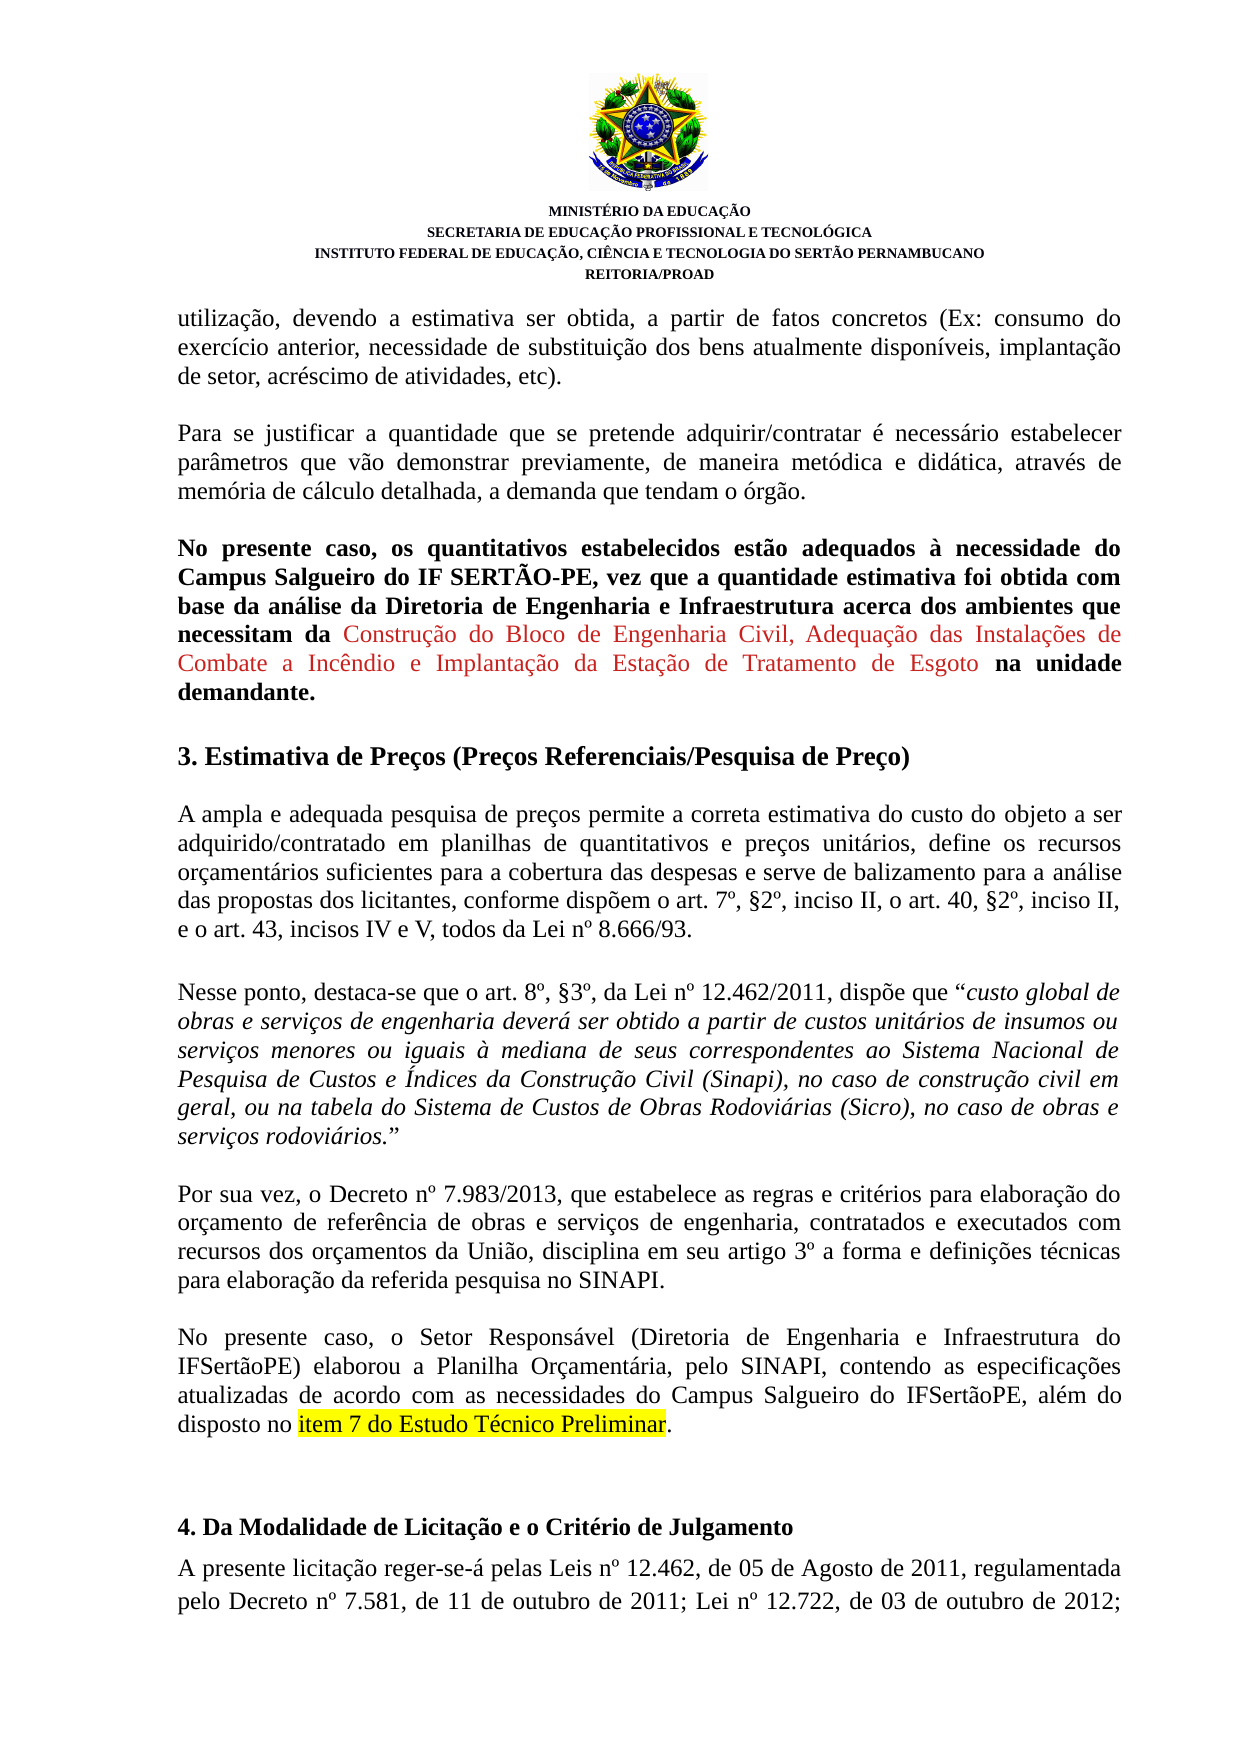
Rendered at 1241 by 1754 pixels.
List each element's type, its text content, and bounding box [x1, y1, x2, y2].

text No presente caso, os quantitativos estabelecidos estão adequados à necessidade do Campus Salgueiro do IF SERTÃO-PE, vez que a quantidade estimativa foi obtida com base da análise da Diretoria de Engenharia e Infraestrutura acerca dos ambientes que necessitam da Construção do Bloco de Engenharia Civil, Adequação das Instalações de Combate a Incêndio e Implantação da Estação de Tratamento de Esgoto na unidade demandante. [177, 533, 1122, 706]
text A presente licitação reger-se-á pelas Leis nº 12.462, de 05 de Agosto de 2011, regulamentada pelo Decreto nº 7.581, de 11 de outubro de 2011; Lei nº 12.722, de 03 de outubro de 2012; [177, 1553, 1122, 1615]
text A ampla e adequada pesquisa de preços permite a correta estimativa do custo do objeto a ser adquirido/contratado em planilhas de quantitativos e preços unitários, define os recursos orçamentários suficientes para a cobertura das despesas e serve de balizamento para a análise das propostas dos licitantes, conforme dispõem o art. 7º, §2º, inciso II, o art. 40, §2º, inciso II, e o art. 43, incisos IV e V, todos da Lei nº 8.666/93. [177, 799, 1122, 943]
text Nesse ponto, destaca-se que o art. 8º, §3º, da Lei nº 12.462/2011, dispõe que “custo global de obras e serviços de engenharia deverá ser obtido a partir de custos unitários de insumos ou serviços menores ou iguais à mediana de seus correspondentes ao Sistema Nacional de Pesquisa de Custos e Índices da Construção Civil (Sinapi), no caso de construção civil em geral, ou na tabela do Sistema de Custos de Obras Rodoviárias (Sicro), no caso de obras e serviços rodoviários.” [177, 977, 1122, 1150]
text 4. Da Modalidade de Licitação e o Critério de Julgamento [177, 1512, 1122, 1541]
text 3. Estimativa de Preços (Preços Referenciais/Pesquisa de Preço) [177, 741, 1122, 772]
text No presente caso, o Setor Responsável (Diretoria de Engenharia e Infraestrutura do IFSertãoPE) elaborou a Planilha Orçamentária, pelo SINAPI, contendo as especificações atualizadas de acordo com as necessidades do Campus Salgueiro do IFSertãoPE, além do disposto no item 7 do Estudo Técnico Preliminar. [177, 1322, 1122, 1437]
text utilização, devendo a estimativa ser obtida, a partir de fatos concretos (Ex: consumo do exercício anterior, necessidade de substituição dos bens atualmente disponíveis, implantação de setor, acréscimo de atividades, etc). [177, 303, 1122, 389]
text Por sua vez, o Decreto nº 7.983/2013, que estabelece as regras e critérios para elaboração do orçamento de referência de obras e serviços de engenharia, contratados e executados com recursos dos orçamentos da União, disciplina em seu artigo 3º a forma e definições técnicas para elaboração da referida pesquisa no SINAPI. [177, 1179, 1122, 1294]
picture [588, 73, 709, 191]
text Para se justificar a quantidade que se pretende adquirir/contratar é necessário estabelecer parâmetros que vão demonstrar previamente, de maneira metódica e didática, através de memória de cálculo detalhada, a demanda que tendam o órgão. [177, 418, 1122, 504]
